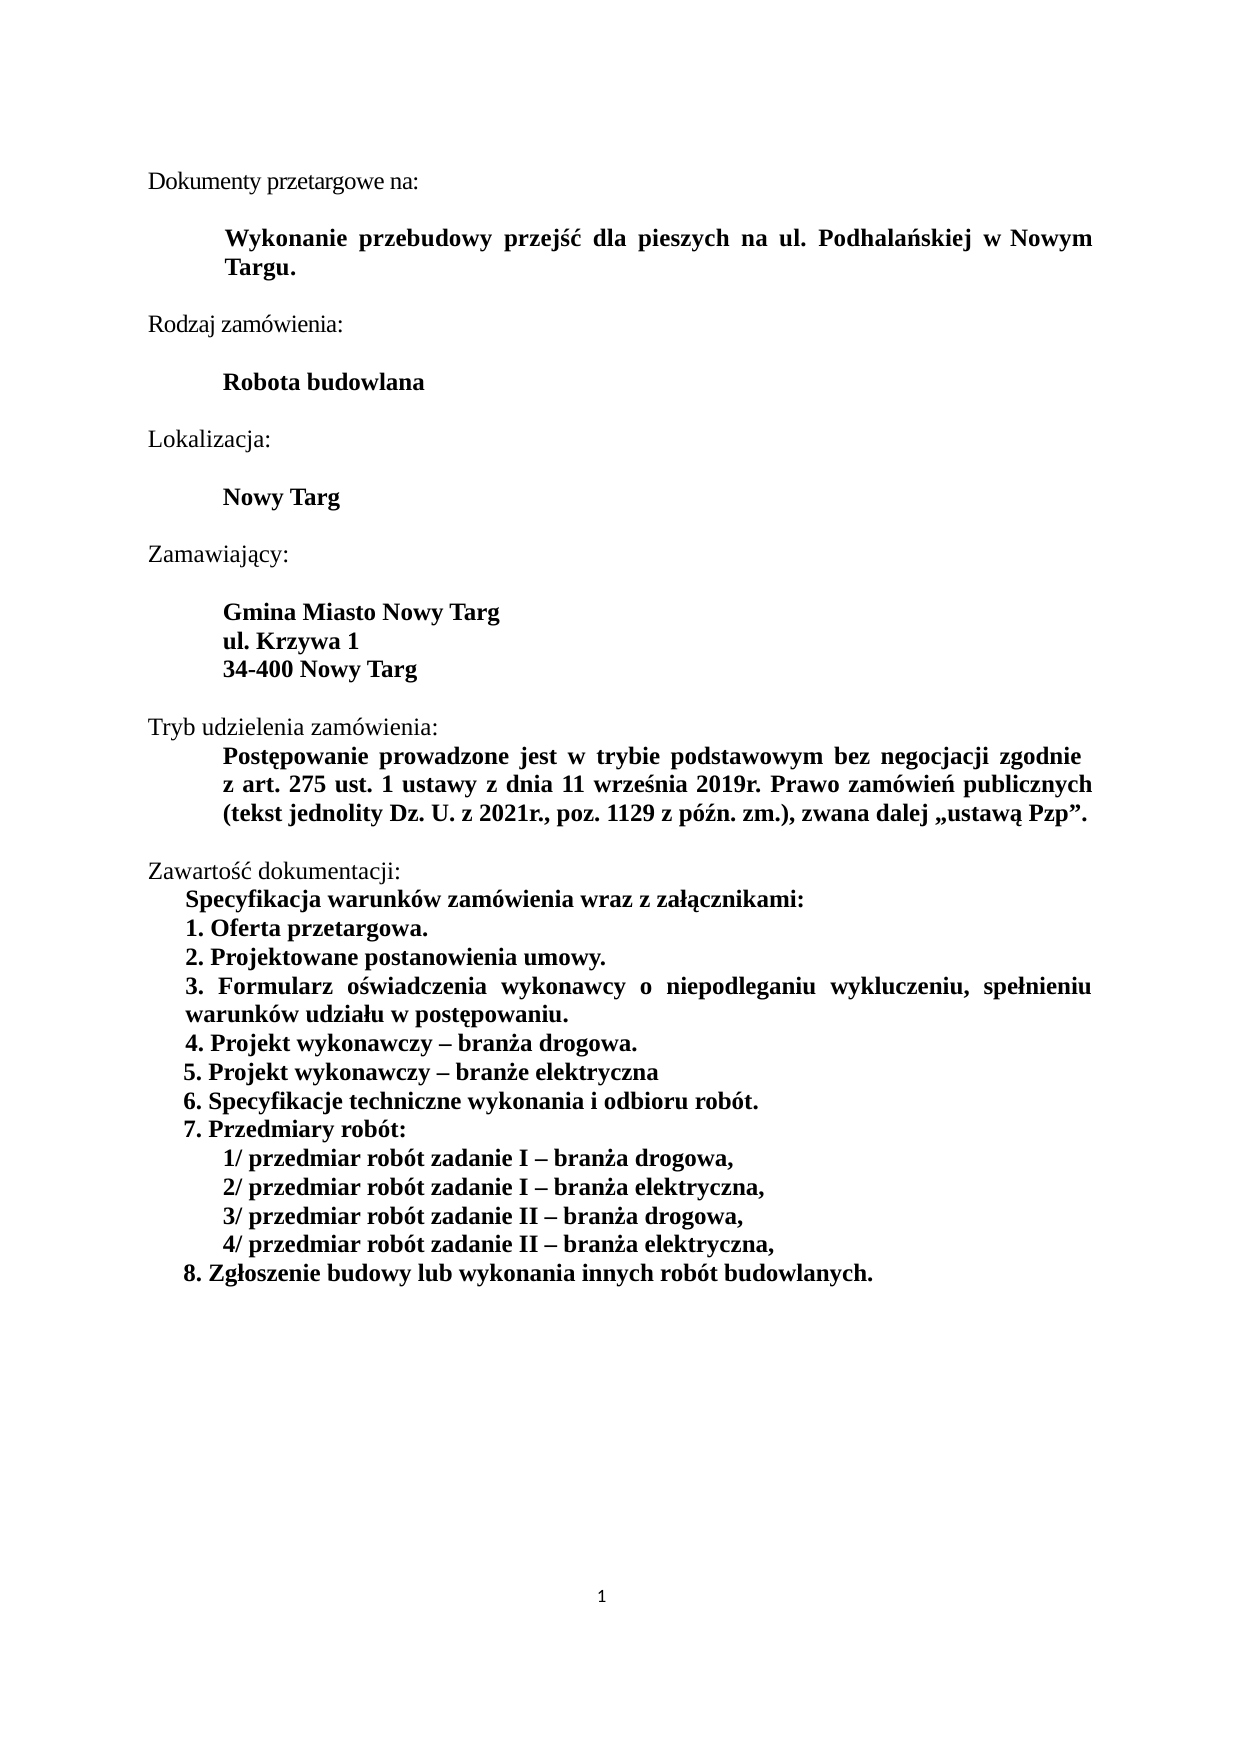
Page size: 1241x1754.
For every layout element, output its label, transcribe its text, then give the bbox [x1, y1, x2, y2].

text Dokumenty przetargowe na: [148, 166, 1093, 194]
text 6. Specyfikacje techniczne wykonania i odbioru robót. [183, 1086, 1093, 1114]
text 8. Zgłoszenie budowy lub wykonania innych robót budowlanych. [183, 1258, 1093, 1287]
text 4/ przedmiar robót zadanie II – branża elektryczna, [183, 1229, 1093, 1258]
text Lokalizacja: [148, 424, 1093, 453]
text Tryb udzielenia zamówienia: [148, 712, 1093, 741]
text 1/ przedmiar robót zadanie I – branża drogowa, [183, 1143, 1093, 1172]
text 1. Oferta przetargowa. [185, 913, 1093, 942]
text Wykonanie przebudowy przejść dla pieszych na ul. Podhalańskiej w Nowym Targu. [224, 223, 1093, 281]
text Zawartość dokumentacji: [148, 856, 1093, 884]
text 4. Projekt wykonawczy – branża drogowa. [185, 1028, 1093, 1057]
text 2/ przedmiar robót zadanie I – branża elektryczna, [183, 1172, 1093, 1201]
text Specyfikacja warunków zamówienia wraz z załącznikami: [148, 884, 1093, 913]
text 3/ przedmiar robót zadanie II – branża drogowa, [183, 1201, 1093, 1229]
text 5. Projekt wykonawczy – branże elektryczna [183, 1057, 1093, 1086]
text 7. Przedmiary robót: [183, 1114, 1093, 1143]
text ul. Krzywa 1 [148, 626, 1093, 654]
text Postępowanie prowadzone jest w trybie podstawowym bez negocjacji zgodnie z art. 275 ust. 1 ustawy z dnia 11 września 2019r. Prawo zamówień publicznych (tekst jednolity Dz. U. z 2021r., poz. 1129 z późn. zm.), zwana dalej „ustawą Pzp”. [223, 741, 1093, 827]
text Nowy Targ [148, 482, 1093, 511]
text 2. Projektowane postanowienia umowy. [185, 942, 1093, 971]
text Zamawiający: [148, 539, 1093, 568]
subtitle Robota budowlana [223, 367, 1093, 396]
text 3. Formularz oświadczenia wykonawcy o niepodleganiu wykluczeniu, spełnieniu warunków udziału w postępowaniu. [185, 971, 1093, 1028]
text Gmina Miasto Nowy Targ [148, 597, 1093, 626]
text Rodzaj zamówienia: [148, 309, 1093, 338]
text 34-400 Nowy Targ [148, 654, 1093, 683]
